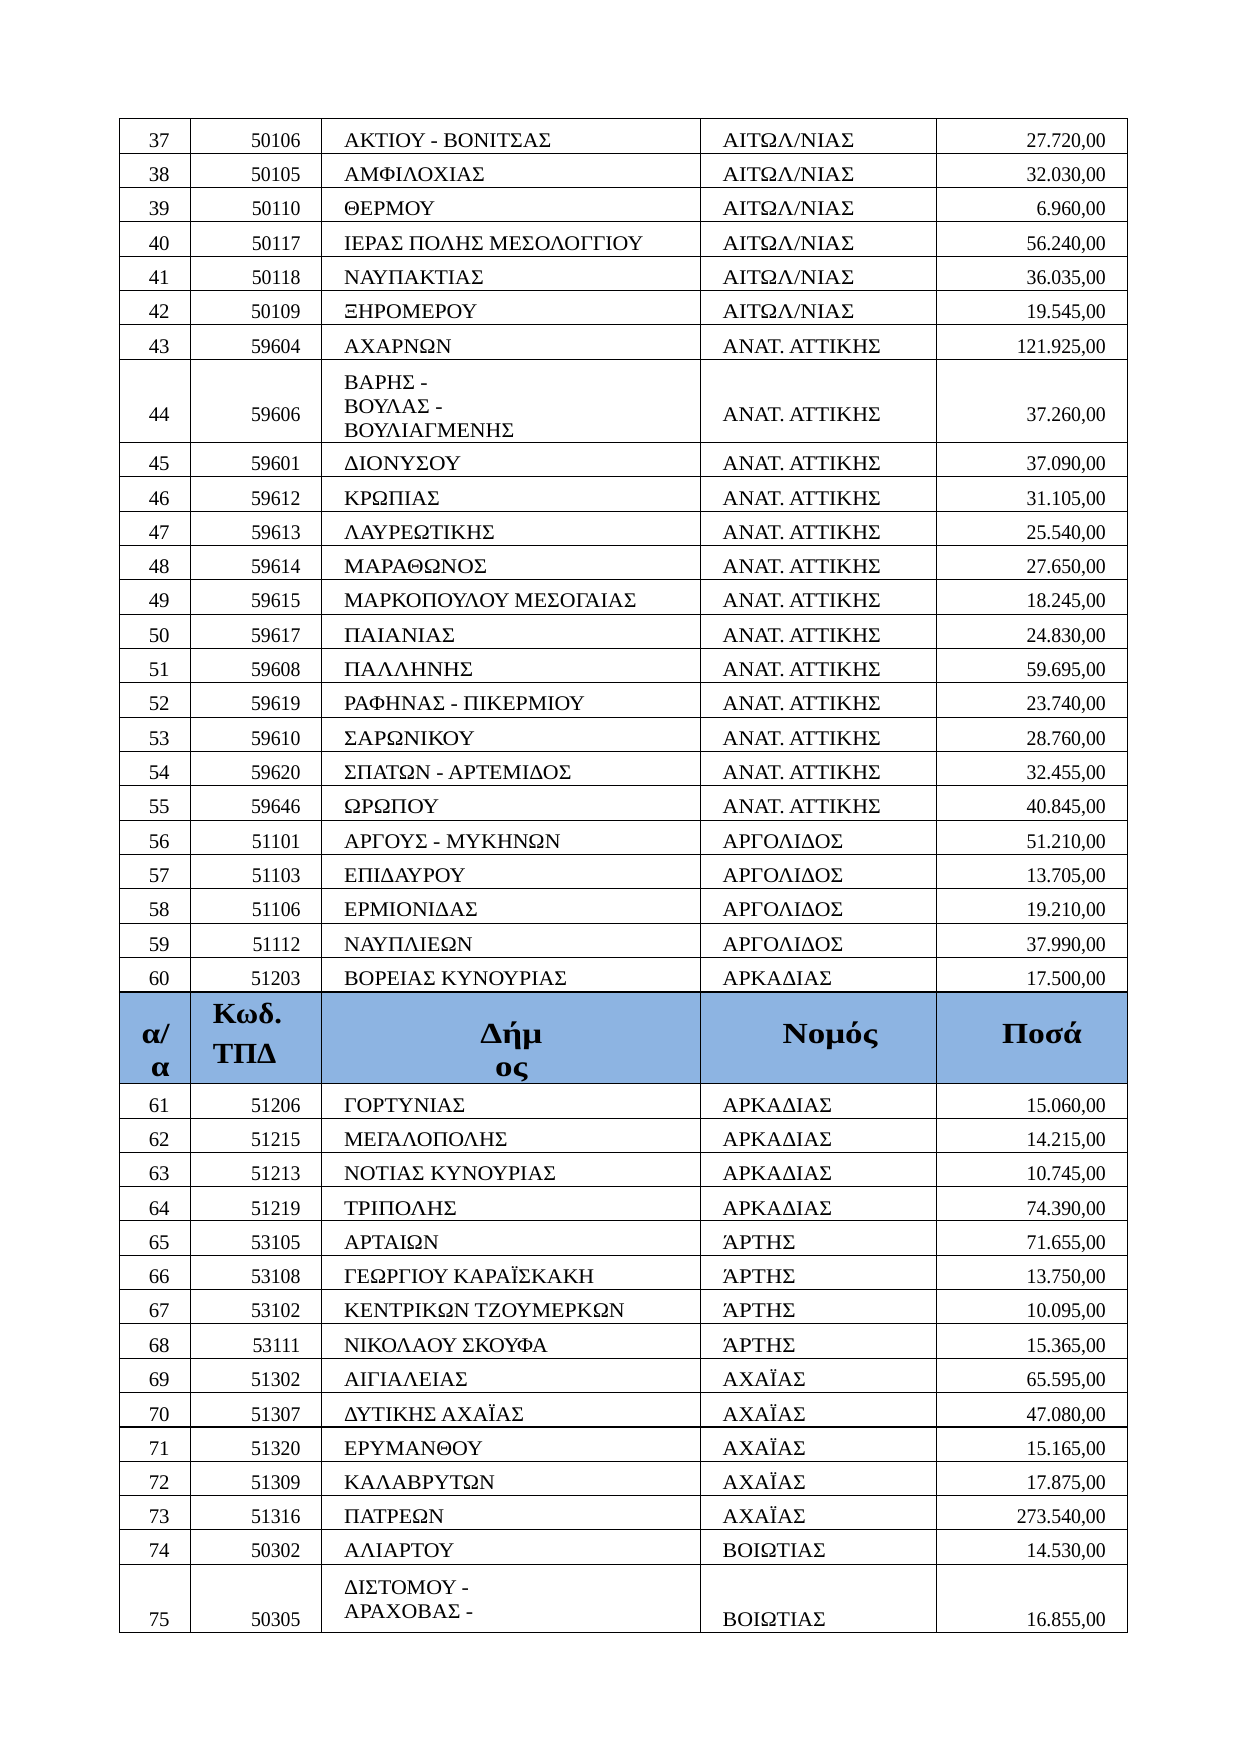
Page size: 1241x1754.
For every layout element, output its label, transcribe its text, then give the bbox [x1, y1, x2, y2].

table_cell 17.875,00 [937, 1462, 1127, 1495]
table_cell ΑΛΙΑΡΤΟΥ [322, 1530, 700, 1564]
table_cell ΆΡΤΗΣ [701, 1324, 936, 1358]
table_cell 61 [120, 1084, 190, 1117]
table_cell ΑΝΑΤ. ΑΤΤΙΚΗΣ [701, 443, 936, 476]
table_cell ΝΟΤΙΑΣ ΚΥΝΟΥΡΙΑΣ [322, 1153, 700, 1186]
table_cell 121.925,00 [937, 325, 1127, 358]
table_cell 49 [120, 580, 190, 614]
table_cell 73 [120, 1496, 190, 1529]
table_cell ΓΟΡΤΥΝΙΑΣ [322, 1084, 700, 1117]
table_cell 71.655,00 [937, 1221, 1127, 1255]
table_cell 39 [120, 188, 190, 221]
table_cell 28.760,00 [937, 718, 1127, 751]
table_cell ΑΙΤΩΛ/ΝΙΑΣ [701, 222, 936, 256]
table_cell ΑΚΤΙΟΥ - ΒΟΝΙΤΣΑΣ [322, 119, 700, 152]
table_cell 59606 [191, 360, 321, 442]
table_cell ΑΧΑΪΑΣ [701, 1359, 936, 1392]
table_cell ΑΡΚΑΔΙΑΣ [701, 958, 936, 991]
table_cell ΑΝΑΤ. ΑΤΤΙΚΗΣ [701, 580, 936, 614]
table_cell 59.695,00 [937, 649, 1127, 682]
table_cell 13.705,00 [937, 855, 1127, 888]
table_cell 51206 [191, 1084, 321, 1117]
table_cell 56 [120, 821, 190, 854]
table_cell 59610 [191, 718, 321, 751]
table_cell 53102 [191, 1290, 321, 1323]
table_cell 67 [120, 1290, 190, 1323]
table_cell 36.035,00 [937, 257, 1127, 290]
table_cell 51.210,00 [937, 821, 1127, 854]
table_cell 63 [120, 1153, 190, 1186]
table_cell 14.215,00 [937, 1119, 1127, 1152]
table_cell 59608 [191, 649, 321, 682]
table_cell ΑΡΓΟΛΙΔΟΣ [701, 821, 936, 854]
table_cell 42 [120, 291, 190, 324]
table_cell 37.260,00 [937, 360, 1127, 442]
table_cell 10.095,00 [937, 1290, 1127, 1323]
table_cell 19.545,00 [937, 291, 1127, 324]
table_cell 51 [120, 649, 190, 682]
table_cell ΑΝΑΤ. ΑΤΤΙΚΗΣ [701, 683, 936, 717]
table_cell 71 [120, 1428, 190, 1461]
table_cell 62 [120, 1119, 190, 1152]
table_cell ΑΡΚΑΔΙΑΣ [701, 1119, 936, 1152]
table_cell ΑΝΑΤ. ΑΤΤΙΚΗΣ [701, 649, 936, 682]
table_cell 59613 [191, 512, 321, 545]
table_cell 50 [120, 615, 190, 648]
table_cell ΑΝΑΤ. ΑΤΤΙΚΗΣ [701, 752, 936, 785]
table_cell ΑΝΑΤ. ΑΤΤΙΚΗΣ [701, 546, 936, 579]
table_cell 50305 [191, 1565, 321, 1632]
table_cell 52 [120, 683, 190, 717]
table_cell 50118 [191, 257, 321, 290]
table_cell 59646 [191, 786, 321, 819]
table_cell ΑΙΤΩΛ/ΝΙΑΣ [701, 188, 936, 221]
table_cell ΑΝΑΤ. ΑΤΤΙΚΗΣ [701, 786, 936, 819]
table_cell ΑΡΚΑΔΙΑΣ [701, 1187, 936, 1220]
table_cell 65.595,00 [937, 1359, 1127, 1392]
table_cell ΕΠΙΔΑΥΡΟΥ [322, 855, 700, 888]
table_cell ΑΝΑΤ. ΑΤΤΙΚΗΣ [701, 477, 936, 511]
table_cell ΒΑΡΗΣ - ΒΟΥΛΑΣ - ΒΟΥΛΙΑΓΜΕΝΗΣ [322, 360, 700, 442]
table_cell 53111 [191, 1324, 321, 1358]
table_cell ΑΝΑΤ. ΑΤΤΙΚΗΣ [701, 718, 936, 751]
table_cell ΓΕΩΡΓΙΟΥ ΚΑΡΑΪΣΚΑΚΗ [322, 1256, 700, 1289]
table_cell 24.830,00 [937, 615, 1127, 648]
table_cell 56.240,00 [937, 222, 1127, 256]
table_cell 51112 [191, 924, 321, 957]
table_cell 19.210,00 [937, 889, 1127, 922]
table_cell 51213 [191, 1153, 321, 1186]
table_cell ΑΧΑΪΑΣ [701, 1496, 936, 1529]
table_header Ποσά [937, 993, 1127, 1083]
table_cell ΚΕΝΤΡΙΚΩΝ ΤΖΟΥΜΕΡΚΩΝ [322, 1290, 700, 1323]
table_cell ΑΙΤΩΛ/ΝΙΑΣ [701, 119, 936, 152]
table_cell ΠΑΤΡΕΩΝ [322, 1496, 700, 1529]
table_cell 51215 [191, 1119, 321, 1152]
table_cell ΘΕΡΜΟΥ [322, 188, 700, 221]
table_cell ΣΠΑΤΩΝ - ΑΡΤΕΜΙΔΟΣ [322, 752, 700, 785]
table_cell 51203 [191, 958, 321, 991]
table_cell 51309 [191, 1462, 321, 1495]
table_cell 47 [120, 512, 190, 545]
table_cell 37.990,00 [937, 924, 1127, 957]
table_cell ΑΜΦΙΛΟΧΙΑΣ [322, 154, 700, 187]
table_cell ΒΟΙΩΤΙΑΣ [701, 1565, 936, 1632]
table_cell 60 [120, 958, 190, 991]
table_cell 59619 [191, 683, 321, 717]
table_cell 70 [120, 1393, 190, 1426]
table_cell 59 [120, 924, 190, 957]
table_cell 51302 [191, 1359, 321, 1392]
table_cell 59620 [191, 752, 321, 785]
table_cell 51307 [191, 1393, 321, 1426]
table_cell ΞΗΡΟΜΕΡΟΥ [322, 291, 700, 324]
table_header Νομός [701, 993, 936, 1083]
table_cell 51103 [191, 855, 321, 888]
table_cell 50109 [191, 291, 321, 324]
table_cell 37 [120, 119, 190, 152]
table_cell 74.390,00 [937, 1187, 1127, 1220]
table_header Δήμος [322, 993, 700, 1083]
table_cell 50117 [191, 222, 321, 256]
table_cell 15.365,00 [937, 1324, 1127, 1358]
table_cell 59601 [191, 443, 321, 476]
table_cell 66 [120, 1256, 190, 1289]
table_cell ΑΝΑΤ. ΑΤΤΙΚΗΣ [701, 325, 936, 358]
table_cell 32.455,00 [937, 752, 1127, 785]
table_cell 69 [120, 1359, 190, 1392]
table_cell 273.540,00 [937, 1496, 1127, 1529]
table_cell ΑΡΚΑΔΙΑΣ [701, 1084, 936, 1117]
table_cell ΑΧΑΪΑΣ [701, 1462, 936, 1495]
table_cell ΆΡΤΗΣ [701, 1290, 936, 1323]
table_cell 59604 [191, 325, 321, 358]
table_cell ΠΑΙΑΝΙΑΣ [322, 615, 700, 648]
table_cell ΣΑΡΩΝΙΚΟΥ [322, 718, 700, 751]
table_cell ΚΑΛΑΒΡΥΤΩΝ [322, 1462, 700, 1495]
table_cell 51106 [191, 889, 321, 922]
table_cell 53105 [191, 1221, 321, 1255]
table_cell 23.740,00 [937, 683, 1127, 717]
table_cell 64 [120, 1187, 190, 1220]
table_cell ΝΙΚΟΛΑΟΥ ΣΚΟΥΦΑ [322, 1324, 700, 1358]
table_cell ΑΧΑΪΑΣ [701, 1393, 936, 1426]
table_header Κωδ. ΤΠΔ [191, 993, 321, 1083]
table_cell ΑΡΚΑΔΙΑΣ [701, 1153, 936, 1186]
table_cell 32.030,00 [937, 154, 1127, 187]
table_cell 50105 [191, 154, 321, 187]
table_cell ΑΝΑΤ. ΑΤΤΙΚΗΣ [701, 360, 936, 442]
table_cell 31.105,00 [937, 477, 1127, 511]
table_cell ΩΡΩΠΟΥ [322, 786, 700, 819]
table_cell 74 [120, 1530, 190, 1564]
table_cell 51316 [191, 1496, 321, 1529]
table_cell ΜΑΡΑΘΩΝΟΣ [322, 546, 700, 579]
table_cell 68 [120, 1324, 190, 1358]
table_cell 27.720,00 [937, 119, 1127, 152]
table_cell 55 [120, 786, 190, 819]
table_cell ΆΡΤΗΣ [701, 1256, 936, 1289]
table_cell 10.745,00 [937, 1153, 1127, 1186]
table_cell 59617 [191, 615, 321, 648]
table_cell 59612 [191, 477, 321, 511]
table_cell 37.090,00 [937, 443, 1127, 476]
table_cell 58 [120, 889, 190, 922]
table_cell 38 [120, 154, 190, 187]
table_cell ΑΙΤΩΛ/ΝΙΑΣ [701, 257, 936, 290]
table_cell ΕΡΜΙΟΝΙΔΑΣ [322, 889, 700, 922]
table_cell ΔΙΣΤΟΜΟΥ - ΑΡΑΧΟΒΑΣ [322, 1565, 700, 1632]
table_cell 51320 [191, 1428, 321, 1461]
table_cell 51101 [191, 821, 321, 854]
table_cell 6.960,00 [937, 188, 1127, 221]
table_cell 16.855,00 [937, 1565, 1127, 1632]
table_cell 54 [120, 752, 190, 785]
table_cell ΑΙΓΙΑΛΕΙΑΣ [322, 1359, 700, 1392]
table_cell 40.845,00 [937, 786, 1127, 819]
table_cell 65 [120, 1221, 190, 1255]
table_cell 59614 [191, 546, 321, 579]
table_cell 53 [120, 718, 190, 751]
table_cell 27.650,00 [937, 546, 1127, 579]
table_cell ΑΝΑΤ. ΑΤΤΙΚΗΣ [701, 512, 936, 545]
table_cell ΑΧΑΪΑΣ [701, 1428, 936, 1461]
table_cell 41 [120, 257, 190, 290]
table_cell ΠΑΛΛΗΝΗΣ [322, 649, 700, 682]
table_cell 15.165,00 [937, 1428, 1127, 1461]
table_cell ΤΡΙΠΟΛΗΣ [322, 1187, 700, 1220]
table_cell 50106 [191, 119, 321, 152]
table_cell 14.530,00 [937, 1530, 1127, 1564]
table_cell 25.540,00 [937, 512, 1127, 545]
table_cell 45 [120, 443, 190, 476]
table_cell ΑΝΑΤ. ΑΤΤΙΚΗΣ [701, 615, 936, 648]
table_cell ΑΙΤΩΛ/ΝΙΑΣ [701, 291, 936, 324]
table_cell ΔΙΟΝΥΣΟΥ [322, 443, 700, 476]
table_cell ΚΡΩΠΙΑΣ [322, 477, 700, 511]
table_cell 75 [120, 1565, 190, 1632]
table_cell ΜΕΓΑΛΟΠΟΛΗΣ [322, 1119, 700, 1152]
table_cell ΑΡΓΟΥΣ - ΜΥΚΗΝΩΝ [322, 821, 700, 854]
table_cell 17.500,00 [937, 958, 1127, 991]
table_cell 57 [120, 855, 190, 888]
table_cell ΕΡΥΜΑΝΘΟΥ [322, 1428, 700, 1461]
table_cell 40 [120, 222, 190, 256]
table_cell 51219 [191, 1187, 321, 1220]
table_header α/α [120, 993, 190, 1083]
table_cell 15.060,00 [937, 1084, 1127, 1117]
table_cell 47.080,00 [937, 1393, 1127, 1426]
table_cell ΆΡΤΗΣ [701, 1221, 936, 1255]
table_cell 44 [120, 360, 190, 442]
table_cell ΑΡΤΑΙΩΝ [322, 1221, 700, 1255]
table_cell ΑΡΓΟΛΙΔΟΣ [701, 855, 936, 888]
table_cell 13.750,00 [937, 1256, 1127, 1289]
table_cell ΙΕΡΑΣ ΠΟΛΗΣ ΜΕΣΟΛΟΓΓΙΟΥ [322, 222, 700, 256]
table_cell ΡΑΦΗΝΑΣ - ΠΙΚΕΡΜΙΟΥ [322, 683, 700, 717]
table_cell 59615 [191, 580, 321, 614]
table_cell ΝΑΥΠΑΚΤΙΑΣ [322, 257, 700, 290]
table_cell 50302 [191, 1530, 321, 1564]
table_cell ΒΟΡΕΙΑΣ ΚΥΝΟΥΡΙΑΣ [322, 958, 700, 991]
table_cell ΒΟΙΩΤΙΑΣ [701, 1530, 936, 1564]
table_cell ΑΧΑΡΝΩΝ [322, 325, 700, 358]
table_cell ΛΑΥΡΕΩΤΙΚΗΣ [322, 512, 700, 545]
table_cell 43 [120, 325, 190, 358]
table_cell ΝΑΥΠΛΙΕΩΝ [322, 924, 700, 957]
table_cell 50110 [191, 188, 321, 221]
table_cell ΔΥΤΙΚΗΣ ΑΧΑΪΑΣ [322, 1393, 700, 1426]
table_cell ΑΙΤΩΛ/ΝΙΑΣ [701, 154, 936, 187]
table_cell 72 [120, 1462, 190, 1495]
table_cell 18.245,00 [937, 580, 1127, 614]
table_cell ΑΡΓΟΛΙΔΟΣ [701, 889, 936, 922]
table_cell ΑΡΓΟΛΙΔΟΣ [701, 924, 936, 957]
table_cell 53108 [191, 1256, 321, 1289]
table_cell 48 [120, 546, 190, 579]
table_cell ΜΑΡΚΟΠΟΥΛΟΥ ΜΕΣΟΓΑΙΑΣ [322, 580, 700, 614]
table_cell 46 [120, 477, 190, 511]
